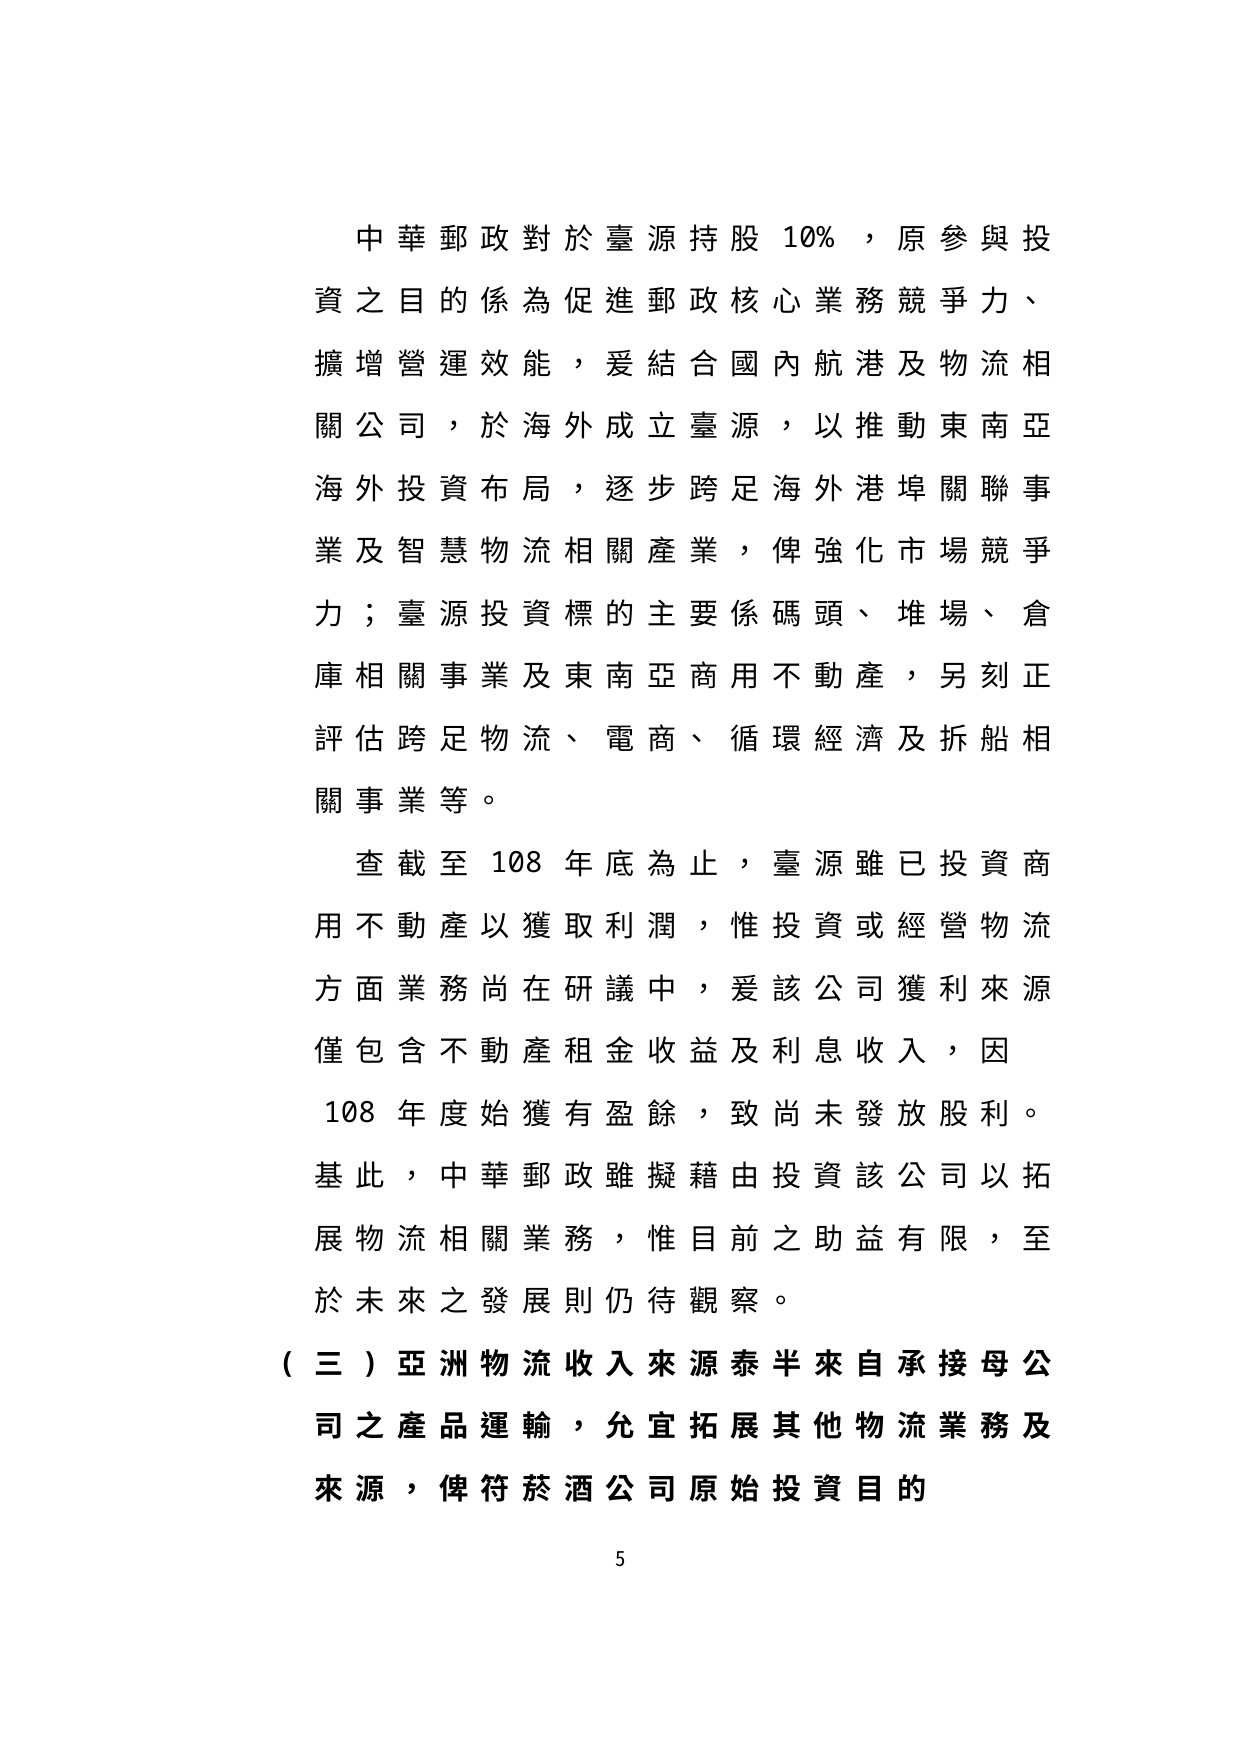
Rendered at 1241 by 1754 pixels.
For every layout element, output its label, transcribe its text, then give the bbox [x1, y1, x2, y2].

text 查截至108年底為止，臺源雖已投資商用不動產以獲取利潤，惟投資或經營物流方面業務尚在研議中，爰該公司獲利來源僅包含不動產租金收益及利息收入，因108年度始獲有盈餘，致尚未發放股利。基此，中華郵政雖擬藉由投資該公司以拓展物流相關業務，惟目前之助益有限，至於未來之發展則仍待觀察。 [271, 820, 1058, 1320]
text 中華郵政對於臺源持股10%，原參與投資之目的係為促進郵政核心業務競爭力、擴增營運效能，爰結合國內航港及物流相關公司，於海外成立臺源，以推動東南亞海外投資布局，逐步跨足海外港埠關聯事業及智慧物流相關產業，俾強化市場競爭力；臺源投資標的主要係碼頭、堆場、倉庫相關事業及東南亞商用不動產，另刻正評估跨足物流、電商、循環經濟及拆船相關事業等。 [271, 195, 1058, 820]
text (三)亞洲物流收入來源泰半來自承接母公司之產品運輸，允宜拓展其他物流業務及來源，俾符菸酒公司原始投資目的 [242, 1320, 1058, 1507]
